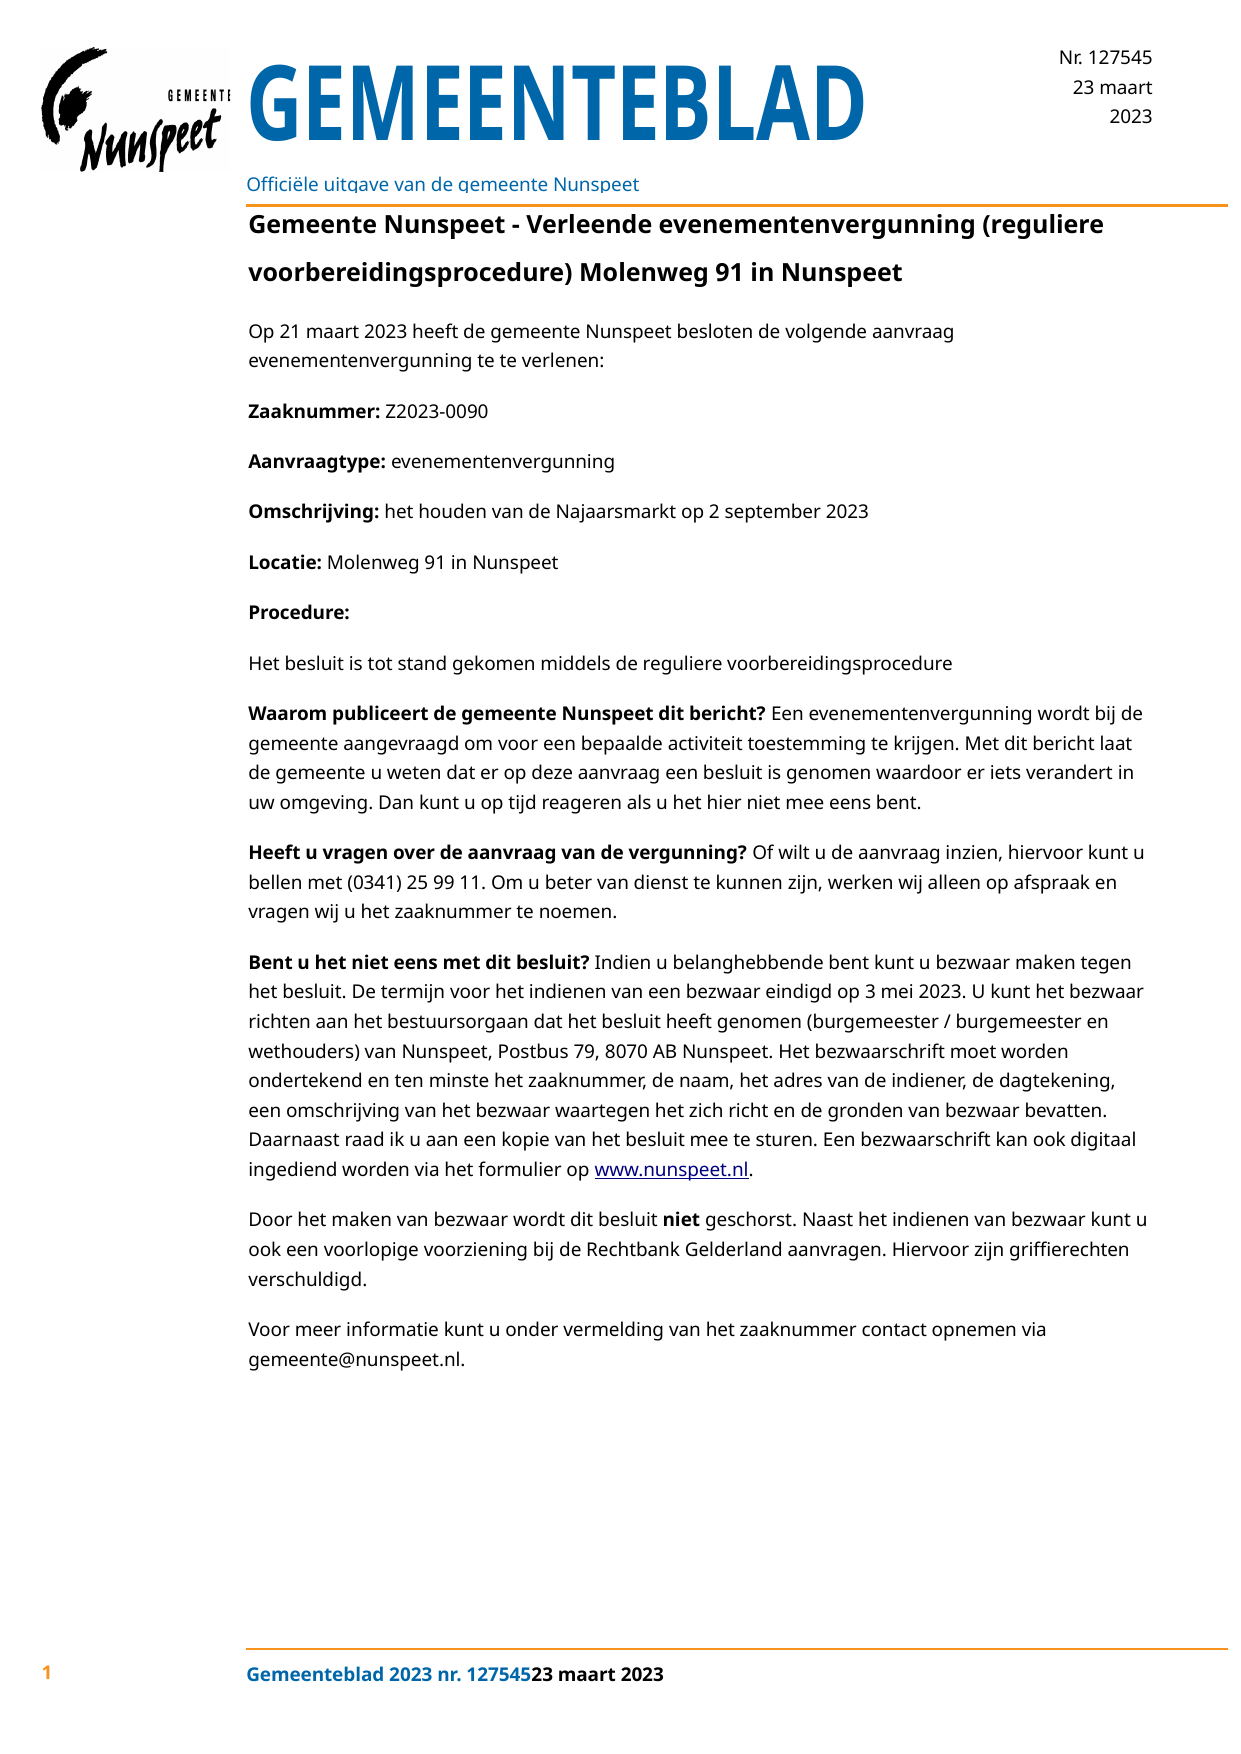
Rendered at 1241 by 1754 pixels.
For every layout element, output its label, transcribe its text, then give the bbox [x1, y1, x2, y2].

text Op 21 maart 2023 heeft de gemeente Nunspeet besloten de volgende aanvraag evenementenvergunning te te verlenen: [248, 318, 1152, 373]
text Waarom publiceert de gemeente Nunspeet dit bericht? Een evenementenvergunning wordt bij de gemeente aangevraagd om voor een bepaalde activiteit toestemming te krijgen. Met dit bericht laat de gemeente u weten dat er op deze aanvraag een besluit is genomen waardoor er iets verandert in uw omgeving. Dan kunt u op tijd reageren als u het hier niet mee eens bent. [248, 700, 1152, 815]
text Het besluit is tot stand gekomen middels de reguliere voorbereidingsprocedure [248, 650, 1152, 676]
text Heeft u vragen over de aanvraag van de vergunning? Of wilt u de aanvraag inzien, hiervoor kunt u bellen met (0341) 25 99 11. Om u beter van dienst te kunnen zijn, werken wij alleen op afspraak en vragen wij u het zaaknummer te noemen. [248, 839, 1152, 924]
text Locatie: Molenweg 91 in Nunspeet [248, 549, 1152, 575]
text Door het maken van bezwaar wordt dit besluit niet geschorst. Naast het indienen van bezwaar kunt u ook een voorlopige voorziening bij de Rechtbank Gelderland aanvragen. Hiervoor zijn griffierechten verschuldigd. [248, 1207, 1152, 1292]
text Procedure: [248, 599, 1152, 625]
text Bent u het niet eens met dit besluit? Indien u belanghebbende bent kunt u bezwaar maken tegen het besluit. De termijn voor het indienen van een bezwaar eindigd op 3 mei 2023. U kunt het bezwaar richten aan het bestuursorgaan dat het besluit heeft genomen (burgemeester / burgemeester en wethouders) van Nunspeet, Postbus 79, 8070 AB Nunspeet. Het bezwaarschrift moet worden ondertekend en ten minste het zaaknummer, de naam, het adres van de indiener, de dagtekening, een omschrijving van het bezwaar waartegen het zich richt en de gronden van bezwaar bevatten. Daarnaast raad ik u aan een kopie van het besluit mee te sturen. Een bezwaarschrift kan ook digitaal ingediend worden via het formulier op www.nunspeet.nl. [248, 949, 1152, 1182]
picture [41, 47, 231, 172]
text Voor meer informatie kunt u onder vermelding van het zaaknummer contact opnemen via gemeente@nunspeet.nl. [248, 1316, 1152, 1372]
text Omschrijving: het houden van de Najaarsmarkt op 2 september 2023 [248, 499, 1152, 524]
text Aanvraagtype: evenementenvergunning [248, 448, 1152, 474]
text Gemeente Nunspeet - Verleende evenementenvergunning (reguliere voorbereidingsprocedure) Molenweg 91 in Nunspeet [248, 207, 1152, 288]
text Zaaknummer: Z2023-0090 [248, 398, 1152, 424]
